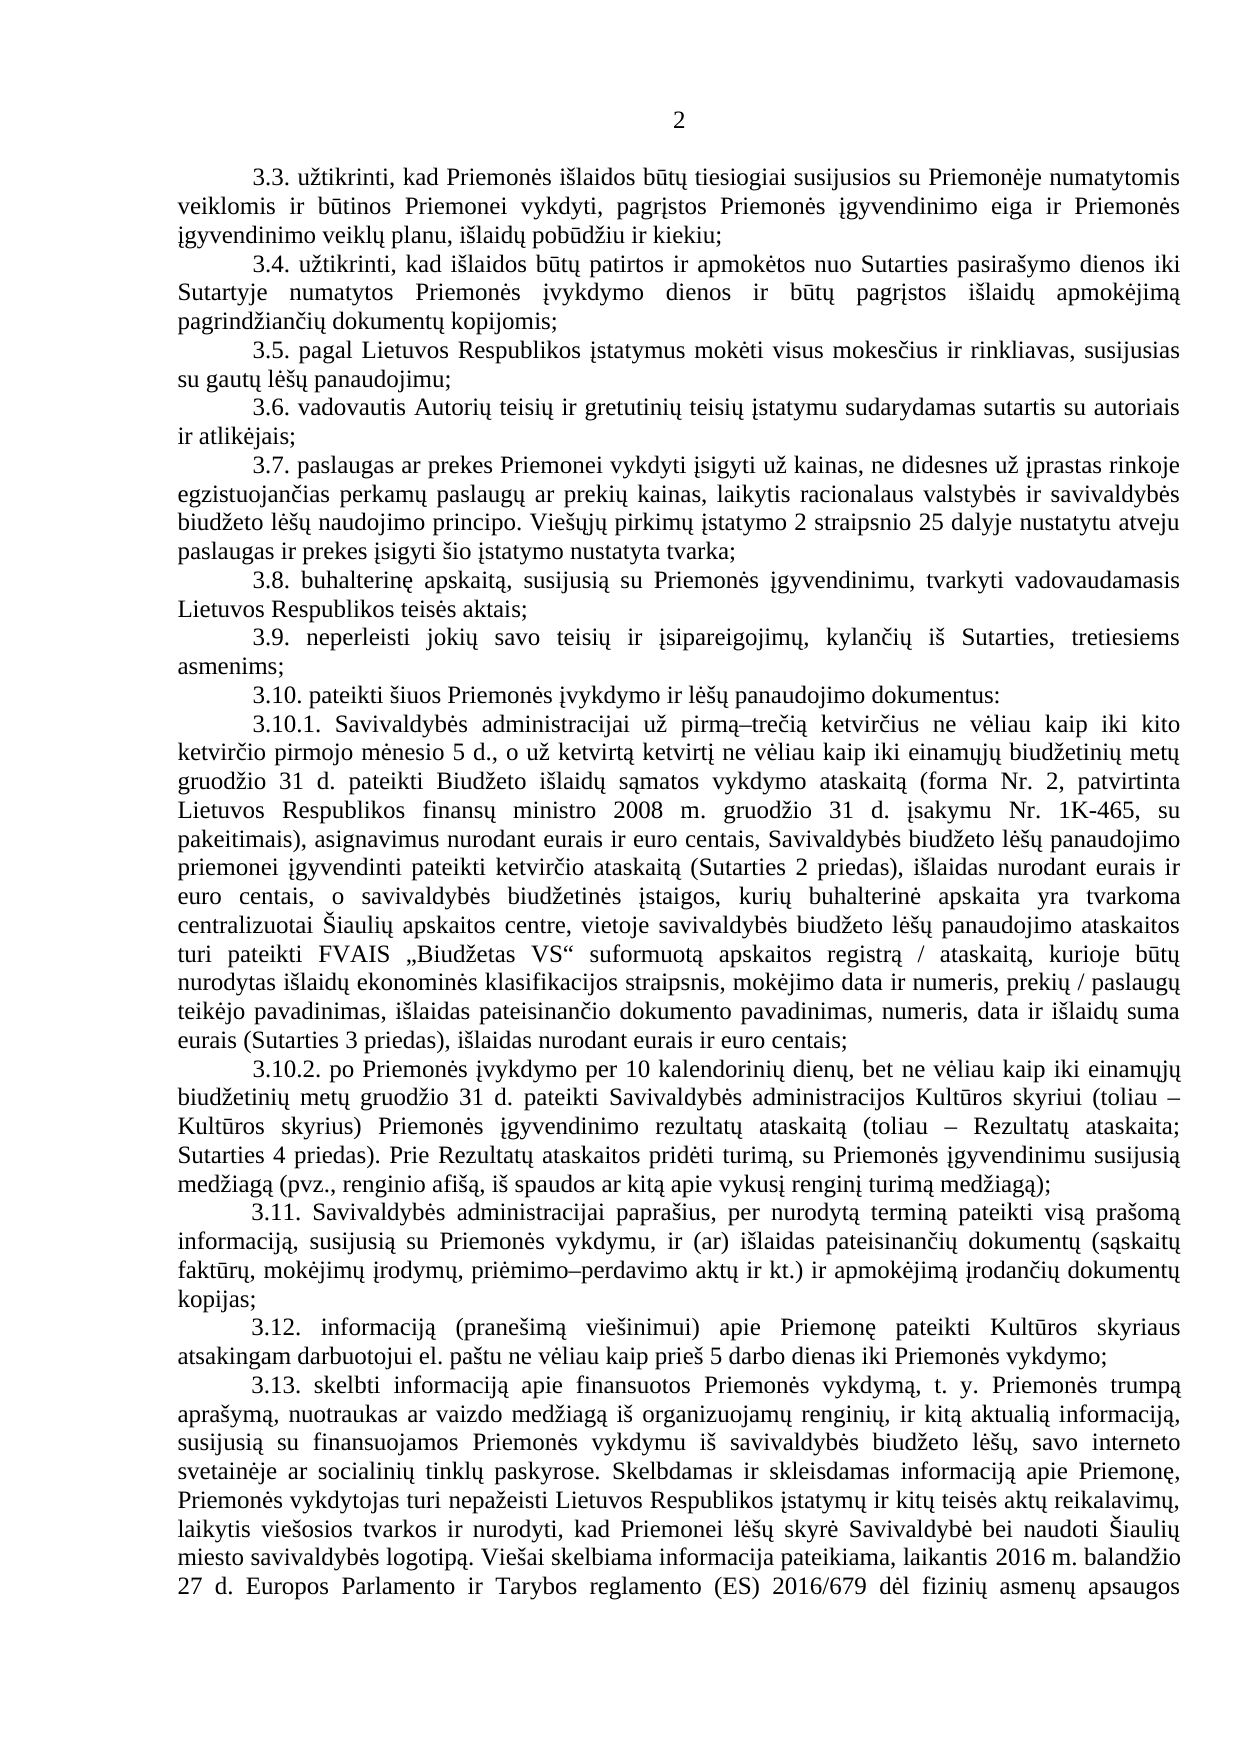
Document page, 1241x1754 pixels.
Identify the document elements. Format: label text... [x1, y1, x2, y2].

text 3.10. pateikti šiuos Priemonės įvykdymo ir lėšų panaudojimo dokumentus: [177, 680, 1181, 709]
text 3.12. informaciją (pranešimą viešinimui) apie Priemonę pateikti Kultūros skyriaus atsakingam darbuotojui el. paštu ne vėliau kaip prieš 5 darbo dienas iki Priemonės vykdymo; [177, 1312, 1181, 1370]
text 3.6. vadovautis Autorių teisių ir gretutinių teisių įstatymu sudarydamas sutartis su autoriais ir atlikėjais; [177, 392, 1181, 450]
text 3.3. užtikrinti, kad Priemonės išlaidos būtų tiesiogiai susijusios su Priemonėje numatytomis veiklomis ir būtinos Priemonei vykdyti, pagrįstos Priemonės įgyvendinimo eiga ir Priemonės įgyvendinimo veiklų planu, išlaidų pobūdžiu ir kiekiu; [177, 162, 1181, 249]
text 3.9. neperleisti jokių savo teisių ir įsipareigojimų, kylančių iš Sutarties, tretiesiems asmenims; [177, 622, 1181, 680]
text 3.10.1. Savivaldybės administracijai už pirmą–trečią ketvirčius ne vėliau kaip iki kito ketvirčio pirmojo mėnesio 5 d., o už ketvirtą ketvirtį ne vėliau kaip iki einamųjų biudžetinių metų gruodžio 31 d. pateikti Biudžeto išlaidų sąmatos vykdymo ataskaitą (forma Nr. 2, patvirtinta Lietuvos Respublikos finansų ministro 2008 m. gruodžio 31 d. įsakymu Nr. 1K-465, su pakeitimais), asignavimus nurodant eurais ir euro centais, Savivaldybės biudžeto lėšų panaudojimo priemonei įgyvendinti pateikti ketvirčio ataskaitą (Sutarties 2 priedas), išlaidas nurodant eurais ir euro centais, o savivaldybės biudžetinės įstaigos, kurių buhalterinė apskaita yra tvarkoma centralizuotai Šiaulių apskaitos centre, vietoje savivaldybės biudžeto lėšų panaudojimo ataskaitos turi pateikti FVAIS „Biudžetas VS“ suformuotą apskaitos registrą / ataskaitą, kurioje būtų nurodytas išlaidų ekonominės klasifikacijos straipsnis, mokėjimo data ir numeris, prekių / paslaugų teikėjo pavadinimas, išlaidas pateisinančio dokumento pavadinimas, numeris, data ir išlaidų suma eurais (Sutarties 3 priedas), išlaidas nurodant eurais ir euro centais; [177, 709, 1181, 1054]
text 3.5. pagal Lietuvos Respublikos įstatymus mokėti visus mokesčius ir rinkliavas, susijusias su gautų lėšų panaudojimu; [177, 335, 1181, 392]
text 3.11. Savivaldybės administracijai paprašius, per nurodytą terminą pateikti visą prašomą informaciją, susijusią su Priemonės vykdymu, ir (ar) išlaidas pateisinančių dokumentų (sąskaitų faktūrų, mokėjimų įrodymų, priėmimo–perdavimo aktų ir kt.) ir apmokėjimą įrodančių dokumentų kopijas; [177, 1197, 1181, 1312]
text 3.13. skelbti informaciją apie finansuotos Priemonės vykdymą, t. y. Priemonės trumpą aprašymą, nuotraukas ar vaizdo medžiagą iš organizuojamų renginių, ir kitą aktualią informaciją, susijusią su finansuojamos Priemonės vykdymu iš savivaldybės biudžeto lėšų, savo interneto svetainėje ar socialinių tinklų paskyrose. Skelbdamas ir skleisdamas informaciją apie Priemonę, Priemonės vykdytojas turi nepažeisti Lietuvos Respublikos įstatymų ir kitų teisės aktų reikalavimų, laikytis viešosios tvarkos ir nurodyti, kad Priemonei lėšų skyrė Savivaldybė bei naudoti Šiaulių miesto savivaldybės logotipą. Viešai skelbiama informacija pateikiama, laikantis 2016 m. balandžio 27 d. Europos Parlamento ir Tarybos reglamento (ES) 2016/679 dėl fizinių asmenų apsaugos [177, 1370, 1181, 1600]
text 3.7. paslaugas ar prekes Priemonei vykdyti įsigyti už kainas, ne didesnes už įprastas rinkoje egzistuojančias perkamų paslaugų ar prekių kainas, laikytis racionalaus valstybės ir savivaldybės biudžeto lėšų naudojimo principo. Viešųjų pirkimų įstatymo 2 straipsnio 25 dalyje nustatytu atveju paslaugas ir prekes įsigyti šio įstatymo nustatyta tvarka; [177, 450, 1181, 565]
text 3.8. buhalterinę apskaitą, susijusią su Priemonės įgyvendinimu, tvarkyti vadovaudamasis Lietuvos Respublikos teisės aktais; [177, 565, 1181, 622]
text 3.10.2. po Priemonės įvykdymo per 10 kalendorinių dienų, bet ne vėliau kaip iki einamųjų biudžetinių metų gruodžio 31 d. pateikti Savivaldybės administracijos Kultūros skyriui (toliau – Kultūros skyrius) Priemonės įgyvendinimo rezultatų ataskaitą (toliau – Rezultatų ataskaita; Sutarties 4 priedas). Prie Rezultatų ataskaitos pridėti turimą, su Priemonės įgyvendinimu susijusią medžiagą (pvz., renginio afišą, iš spaudos ar kitą apie vykusį renginį turimą medžiagą); [177, 1054, 1181, 1197]
text 3.4. užtikrinti, kad išlaidos būtų patirtos ir apmokėtos nuo Sutarties pasirašymo dienos iki Sutartyje numatytos Priemonės įvykdymo dienos ir būtų pagrįstos išlaidų apmokėjimą pagrindžiančių dokumentų kopijomis; [177, 249, 1181, 335]
